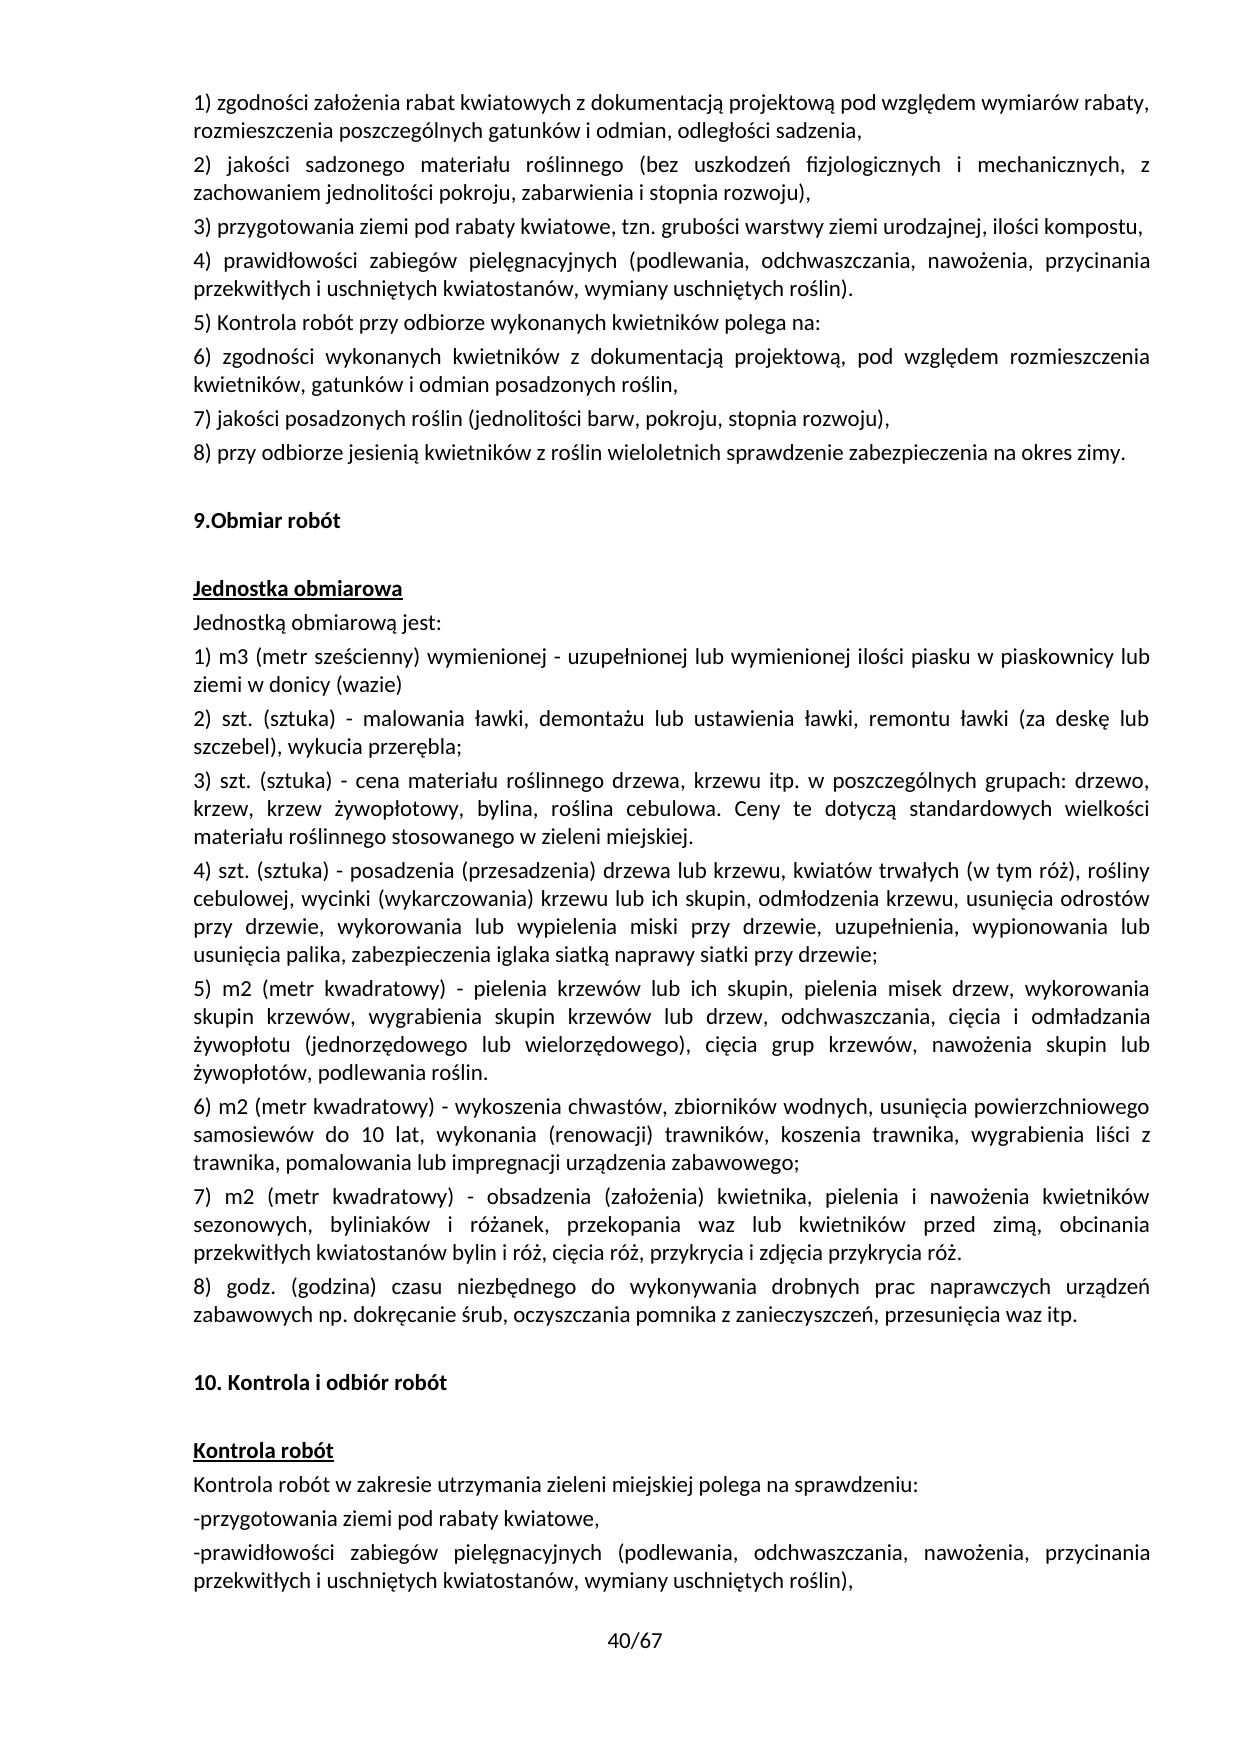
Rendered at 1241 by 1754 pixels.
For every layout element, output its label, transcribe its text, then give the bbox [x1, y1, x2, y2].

list 2) jakości sadzonego materiału roślinnego (bez uszkodzeń fizjologicznych i mechanicznych, z zachowaniem jednolitości pokroju, zabarwienia i stopnia rozwoju), [156, 151, 1152, 207]
list 6) m2 (metr kwadratowy) - wykoszenia chwastów, zbiorników wodnych, usunięcia powierzchniowego samosiewów do 10 lat, wykonania (renowacji) trawników, koszenia trawnika, wygrabienia liści z trawnika, pomalowania lub impregnacji urządzenia zabawowego; [156, 1092, 1152, 1176]
list -prawidłowości zabiegów pielęgnacyjnych (podlewania, odchwaszczania, nawożenia, przycinania przekwitłych i uschniętych kwiatostanów, wymiany uschniętych roślin), [156, 1538, 1152, 1594]
list Kontrola robót w zakresie utrzymania zieleni miejskiej polega na sprawdzeniu: [156, 1470, 1152, 1498]
list 6) zgodności wykonanych kwietników z dokumentacją projektową, pod względem rozmieszczenia kwietników, gatunków i odmian posadzonych roślin, [156, 342, 1152, 398]
list 8) godz. (godzina) czasu niezbędnego do wykonywania drobnych prac naprawczych urządzeń zabawowych np. dokręcanie śrub, oczyszczania pomnika z zanieczyszczeń, przesunięcia waz itp. [156, 1272, 1152, 1328]
list Kontrola robót [156, 1436, 1152, 1464]
list 3) przygotowania ziemi pod rabaty kwiatowe, tzn. grubości warstwy ziemi urodzajnej, ilości kompostu, [156, 212, 1152, 241]
list 4) szt. (sztuka) - posadzenia (przesadzenia) drzewa lub krzewu, kwiatów trwałych (w tym róż), rośliny cebulowej, wycinki (wykarczowania) krzewu lub ich skupin, odmłodzenia krzewu, usunięcia odrostów przy drzewie, wykorowania lub wypielenia miski przy drzewie, uzupełnienia, wypionowania lub usunięcia palika, zabezpieczenia iglaka siatką naprawy siatki przy drzewie; [156, 856, 1152, 968]
list -przygotowania ziemi pod rabaty kwiatowe, [156, 1504, 1152, 1532]
list 10. Kontrola i odbiór robót [156, 1368, 1152, 1396]
list 5) Kontrola robót przy odbiorze wykonanych kwietników polega na: [156, 308, 1152, 336]
list 8) przy odbiorze jesienią kwietników z roślin wieloletnich sprawdzenie zabezpieczenia na okres zimy. [156, 438, 1152, 466]
list 3) szt. (sztuka) - cena materiału roślinnego drzewa, krzewu itp. w poszczególnych grupach: drzewo, krzew, krzew żywopłotowy, bylina, roślina cebulowa. Ceny te dotyczą standardowych wielkości materiału roślinnego stosowanego w zieleni miejskiej. [156, 766, 1152, 850]
list 1) m3 (metr sześcienny) wymienionej - uzupełnionej lub wymienionej ilości piasku w piaskownicy lub ziemi w donicy (wazie) [156, 642, 1152, 698]
list 2) szt. (sztuka) - malowania ławki, demontażu lub ustawienia ławki, remontu ławki (za deskę lub szczebel), wykucia przerębla; [156, 704, 1152, 760]
list Jednostką obmiarową jest: [156, 608, 1152, 636]
list 7) jakości posadzonych roślin (jednolitości barw, pokroju, stopnia rozwoju), [156, 404, 1152, 432]
list 9.Obmiar robót [156, 506, 1152, 534]
list 5) m2 (metr kwadratowy) - pielenia krzewów lub ich skupin, pielenia misek drzew, wykorowania skupin krzewów, wygrabienia skupin krzewów lub drzew, odchwaszczania, cięcia i odmładzania żywopłotu (jednorzędowego lub wielorzędowego), cięcia grup krzewów, nawożenia skupin lub żywopłotów, podlewania roślin. [156, 974, 1152, 1086]
list 4) prawidłowości zabiegów pielęgnacyjnych (podlewania, odchwaszczania, nawożenia, przycinania przekwitłych i uschniętych kwiatostanów, wymiany uschniętych roślin). [156, 246, 1152, 302]
list 1) zgodności założenia rabat kwiatowych z dokumentacją projektową pod względem wymiarów rabaty, rozmieszczenia poszczególnych gatunków i odmian, odległości sadzenia, [156, 88, 1152, 144]
list Jednostka obmiarowa [156, 574, 1152, 602]
list 7) m2 (metr kwadratowy) - obsadzenia (założenia) kwietnika, pielenia i nawożenia kwietników sezonowych, byliniaków i różanek, przekopania waz lub kwietników przed zimą, obcinania przekwitłych kwiatostanów bylin i róż, cięcia róż, przykrycia i zdjęcia przykrycia róż. [156, 1182, 1152, 1266]
